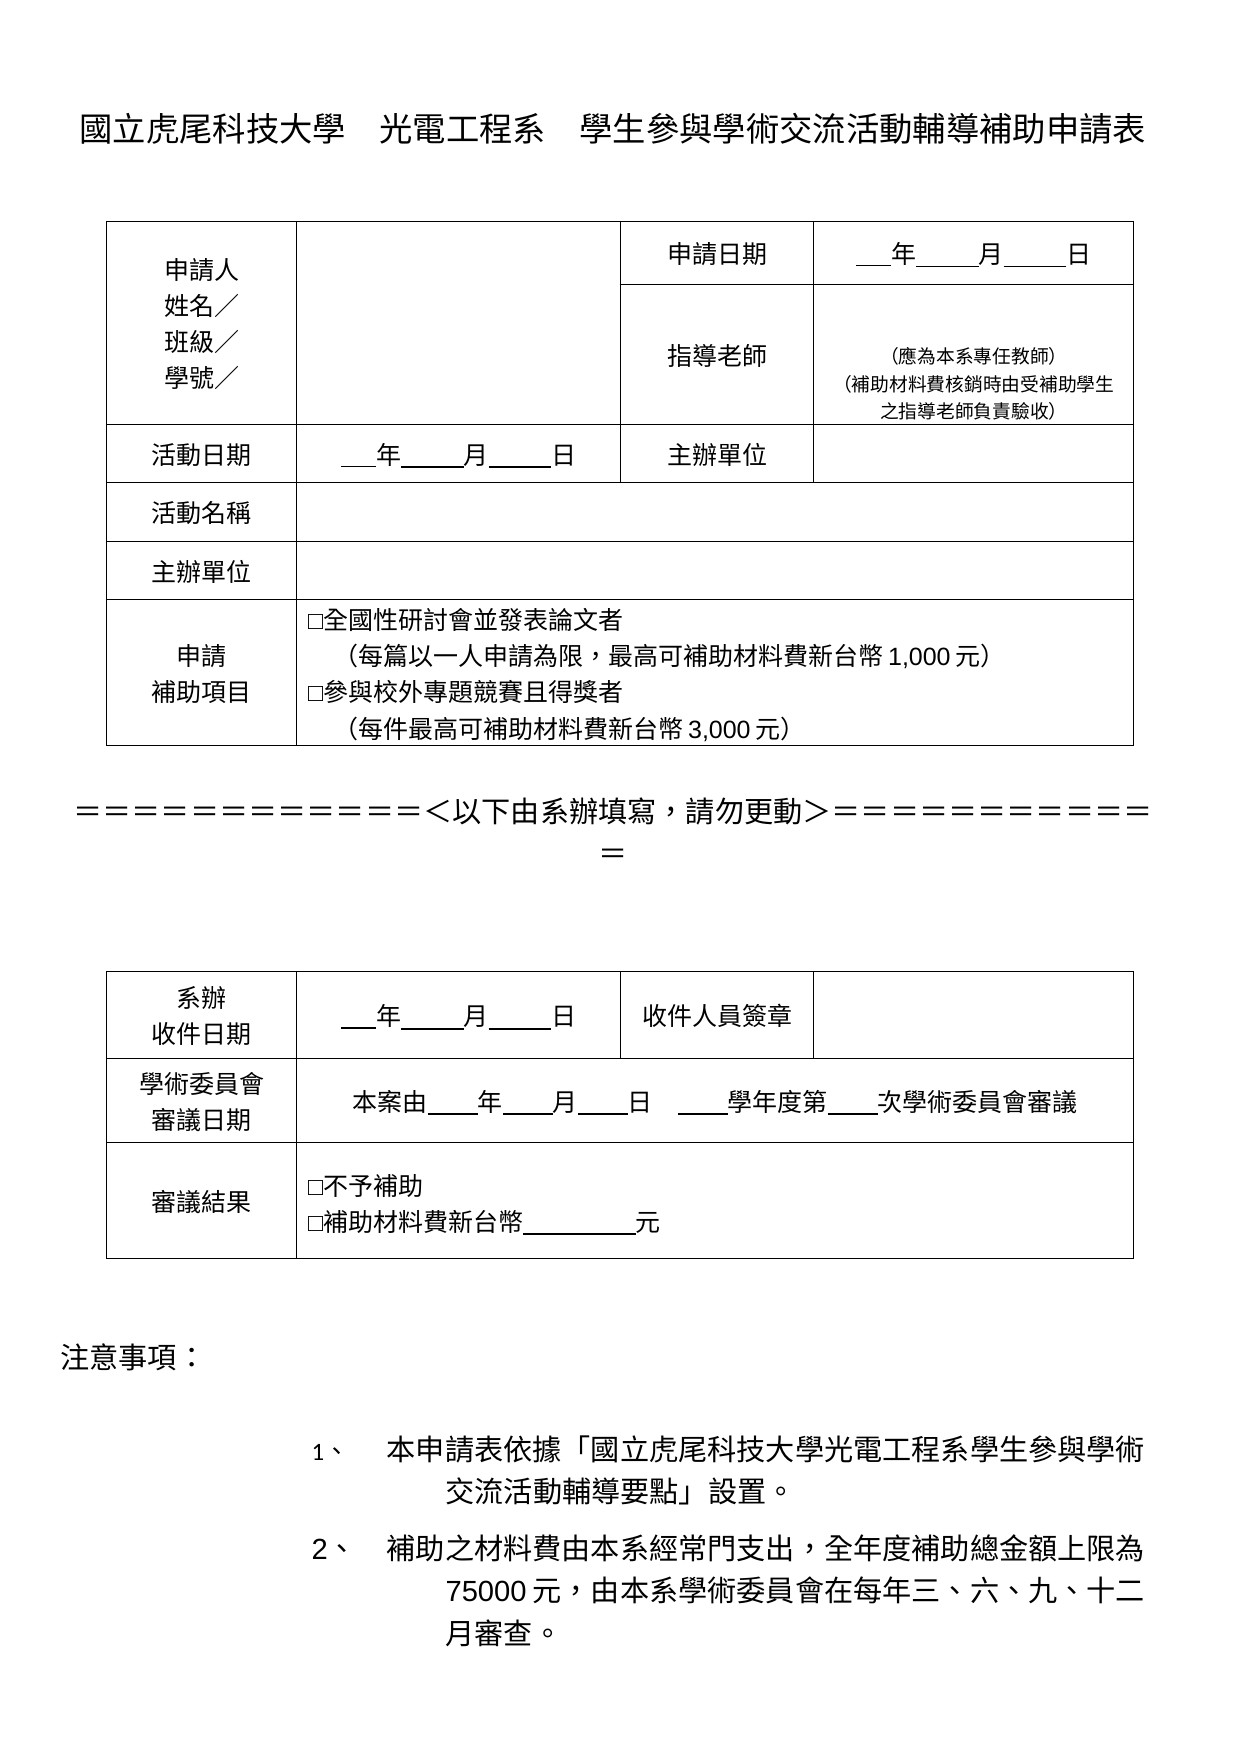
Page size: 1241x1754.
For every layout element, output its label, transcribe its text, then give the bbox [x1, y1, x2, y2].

table_header 年 月 日 [297, 972, 620, 1058]
table_cell 主辦單位 [107, 542, 296, 599]
table_cell 指導老師 [621, 285, 813, 424]
table_cell 學術委員會 審議日期 [107, 1059, 296, 1142]
table_cell □不予補助 □補助材料費新台幣 元 [297, 1143, 1133, 1258]
table_header [297, 222, 620, 424]
table_header 收件人員簽章 [621, 972, 813, 1058]
list 本申請表依據「國立虎尾科技大學光電工程系學生參與學術交流活動輔導要點」設置。 [311, 1426, 1165, 1511]
table_cell □全國性研討會並發表論文者 （每篇以一人申請為限，最高可補助材料費新台幣1,000元） □參與校外專題競賽且得獎者 （每件最高可補助材料費新台幣3,000元） [297, 600, 1133, 745]
table_header 申請人 姓名／ 班級／ 學號／ [107, 222, 296, 424]
table_header 年 月 日 [814, 222, 1133, 284]
table_cell 主辦單位 [621, 425, 813, 482]
table_cell [814, 425, 1133, 482]
table_cell 活動日期 [107, 425, 296, 482]
table_header 系辦 收件日期 [107, 972, 296, 1058]
text ＝＝＝＝＝＝＝＝＝＝＝＝＜以下由系辦填寫，請勿更動＞＝＝＝＝＝＝＝＝＝＝＝＝ [60, 788, 1165, 873]
table_cell （應為本系專任教師） （補助材料費核銷時由受補助學生之指導老師負責驗收） [814, 285, 1133, 424]
table_cell [297, 542, 1133, 599]
table_cell 年 月 日 [297, 425, 620, 482]
text 國立虎尾科技大學 光電工程系 學生參與學術交流活動輔導補助申請表 [60, 103, 1165, 151]
table_cell 審議結果 [107, 1143, 296, 1258]
table_cell [297, 483, 1133, 541]
table_cell 活動名稱 [107, 483, 296, 541]
table_cell 申請 補助項目 [107, 600, 296, 745]
table_header [814, 972, 1133, 1058]
text 注意事項： [60, 1334, 1165, 1377]
list 補助之材料費由本系經常門支出，全年度補助總金額上限為75000元，由本系學術委員會在每年三、六、九、十二月審查。 [311, 1526, 1165, 1652]
table_header 申請日期 [621, 222, 813, 284]
table_cell 本案由 年 月 日 學年度第 次學術委員會審議 [297, 1059, 1133, 1142]
